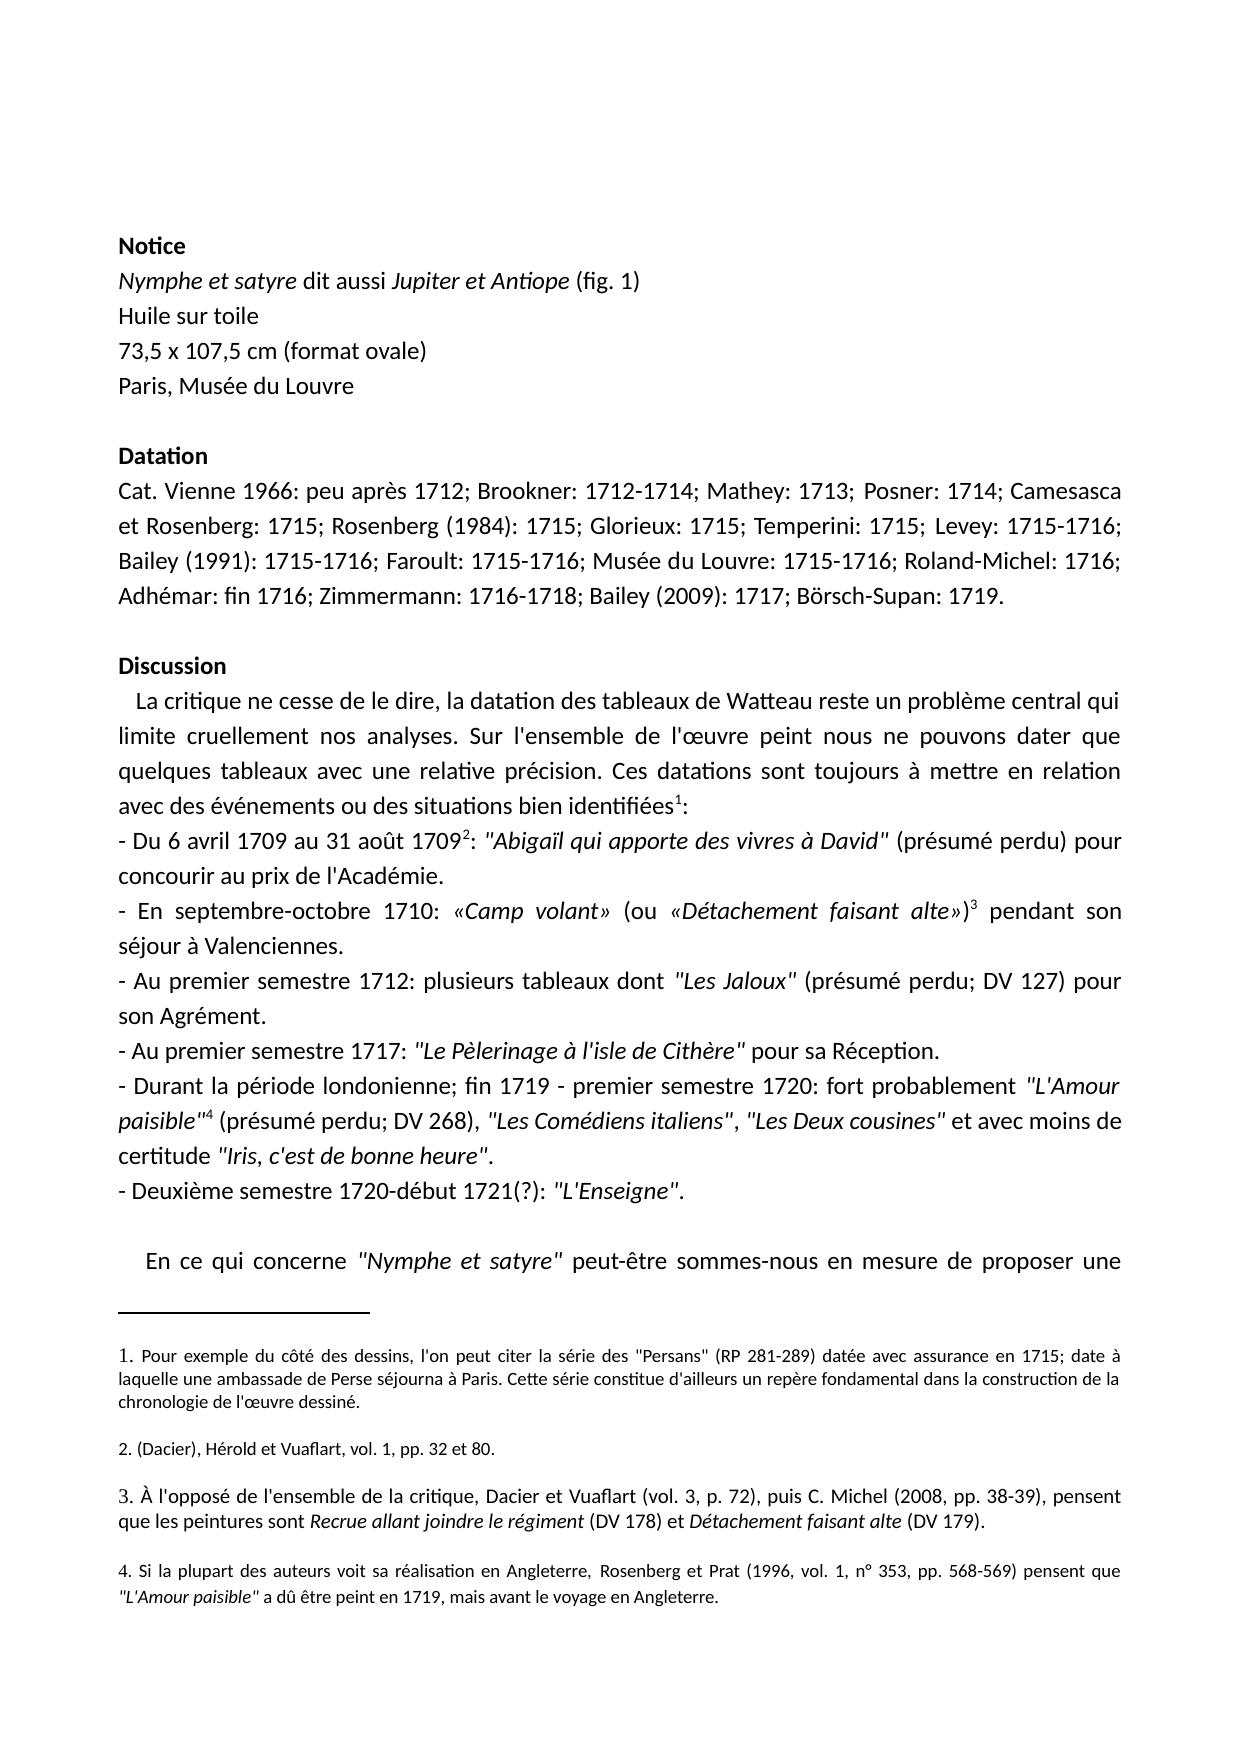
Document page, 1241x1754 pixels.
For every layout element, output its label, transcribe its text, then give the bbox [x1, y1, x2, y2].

text . (Dacier), Hérold et Vuaflart, vol. 1, pp. 32 et 80. [118, 1437, 1122, 1460]
text - Au premier semestre 1712: plusieurs tableaux dont "Les Jaloux" (présumé perdu; DV 127) pour son Agrément. [118, 965, 1122, 1031]
text Huile sur toile [118, 300, 1122, 331]
text - Au premier semestre 1717: "Le Pèlerinage à l'isle de Cithère" pour sa Réception. [118, 1035, 1122, 1066]
text - Durant la période londonienne; fin 1719 - premier semestre 1720: fort probablement "L'Amour paisible" (présumé perdu; DV 268), "Les Comédiens italiens", "Les Deux cousines" et avec moins de certitude "Iris, c'est de bonne heure". [118, 1070, 1122, 1171]
text En ce qui concerne "Nymphe et satyre" peut-être sommes-nous en mesure de proposer une [118, 1245, 1122, 1276]
text - Deuxième semestre 1720-début 1721(?): "L'Enseigne". [118, 1175, 1122, 1206]
text . Si la plupart des auteurs voit sa réalisation en Angleterre, Rosenberg et Prat (1996, vol. 1, n° 353, pp. 568-569) pensent que "L'Amour paisible" a dû être peint en 1719, mais avant le voyage en Angleterre. [118, 1559, 1122, 1608]
text Notice [118, 230, 1122, 261]
text Paris, Musée du Louvre [118, 370, 1122, 401]
text . Pour exemple du côté des dessins, l'on peut citer la série des "Persans" (RP 281-289) datée avec assurance en 1715; date à laquelle une ambassade de Perse séjourna à Paris. Cette série constitue d'ailleurs un repère fondamental dans la construction de la chronologie de l'œuvre dessiné. [118, 1343, 1122, 1413]
text - Du 6 avril 1709 au 31 août 1709: "Abigaïl qui apporte des vivres à David" (présumé perdu) pour concourir au prix de l'Académie. [118, 825, 1122, 891]
text Nymphe et satyre dit aussi Jupiter et Antiope (fig. 1) [118, 265, 1122, 296]
text - En septembre-octobre 1710: «Camp volant» (ou «Détachement faisant alte») pendant son séjour à Valenciennes. [118, 895, 1122, 961]
text Datation [118, 440, 1122, 471]
text . À l'opposé de l'ensemble de la critique, Dacier et Vuaflart (vol. 3, p. 72), puis C. Michel (2008, pp. 38-39), pensent que les peintures sont Recrue allant joindre le régiment (DV 178) et Détachement faisant alte (DV 179). [118, 1483, 1122, 1534]
text Discussion [118, 650, 1122, 681]
text Cat. Vienne 1966: peu après 1712; Brookner: 1712-1714; Mathey: 1713; Posner: 1714; Camesasca et Rosenberg: 1715; Rosenberg (1984): 1715; Glorieux: 1715; Temperini: 1715; Levey: 1715-1716; Bailey (1991): 1715-1716; Faroult: 1715-1716; Musée du Louvre: 1715-1716; Roland-Michel: 1716; Adhémar: fin 1716; Zimmermann: 1716-1718; Bailey (2009): 1717; Börsch-Supan: 1719. [118, 475, 1122, 611]
text 73,5 x 107,5 cm (format ovale) [118, 335, 1122, 366]
text La critique ne cesse de le dire, la datation des tableaux de Watteau reste un problème central qui limite cruellement nos analyses. Sur l'ensemble de l'œuvre peint nous ne pouvons dater que quelques tableaux avec une relative précision. Ces datations sont toujours à mettre en relation avec des événements ou des situations bien identifiées: [118, 685, 1122, 821]
